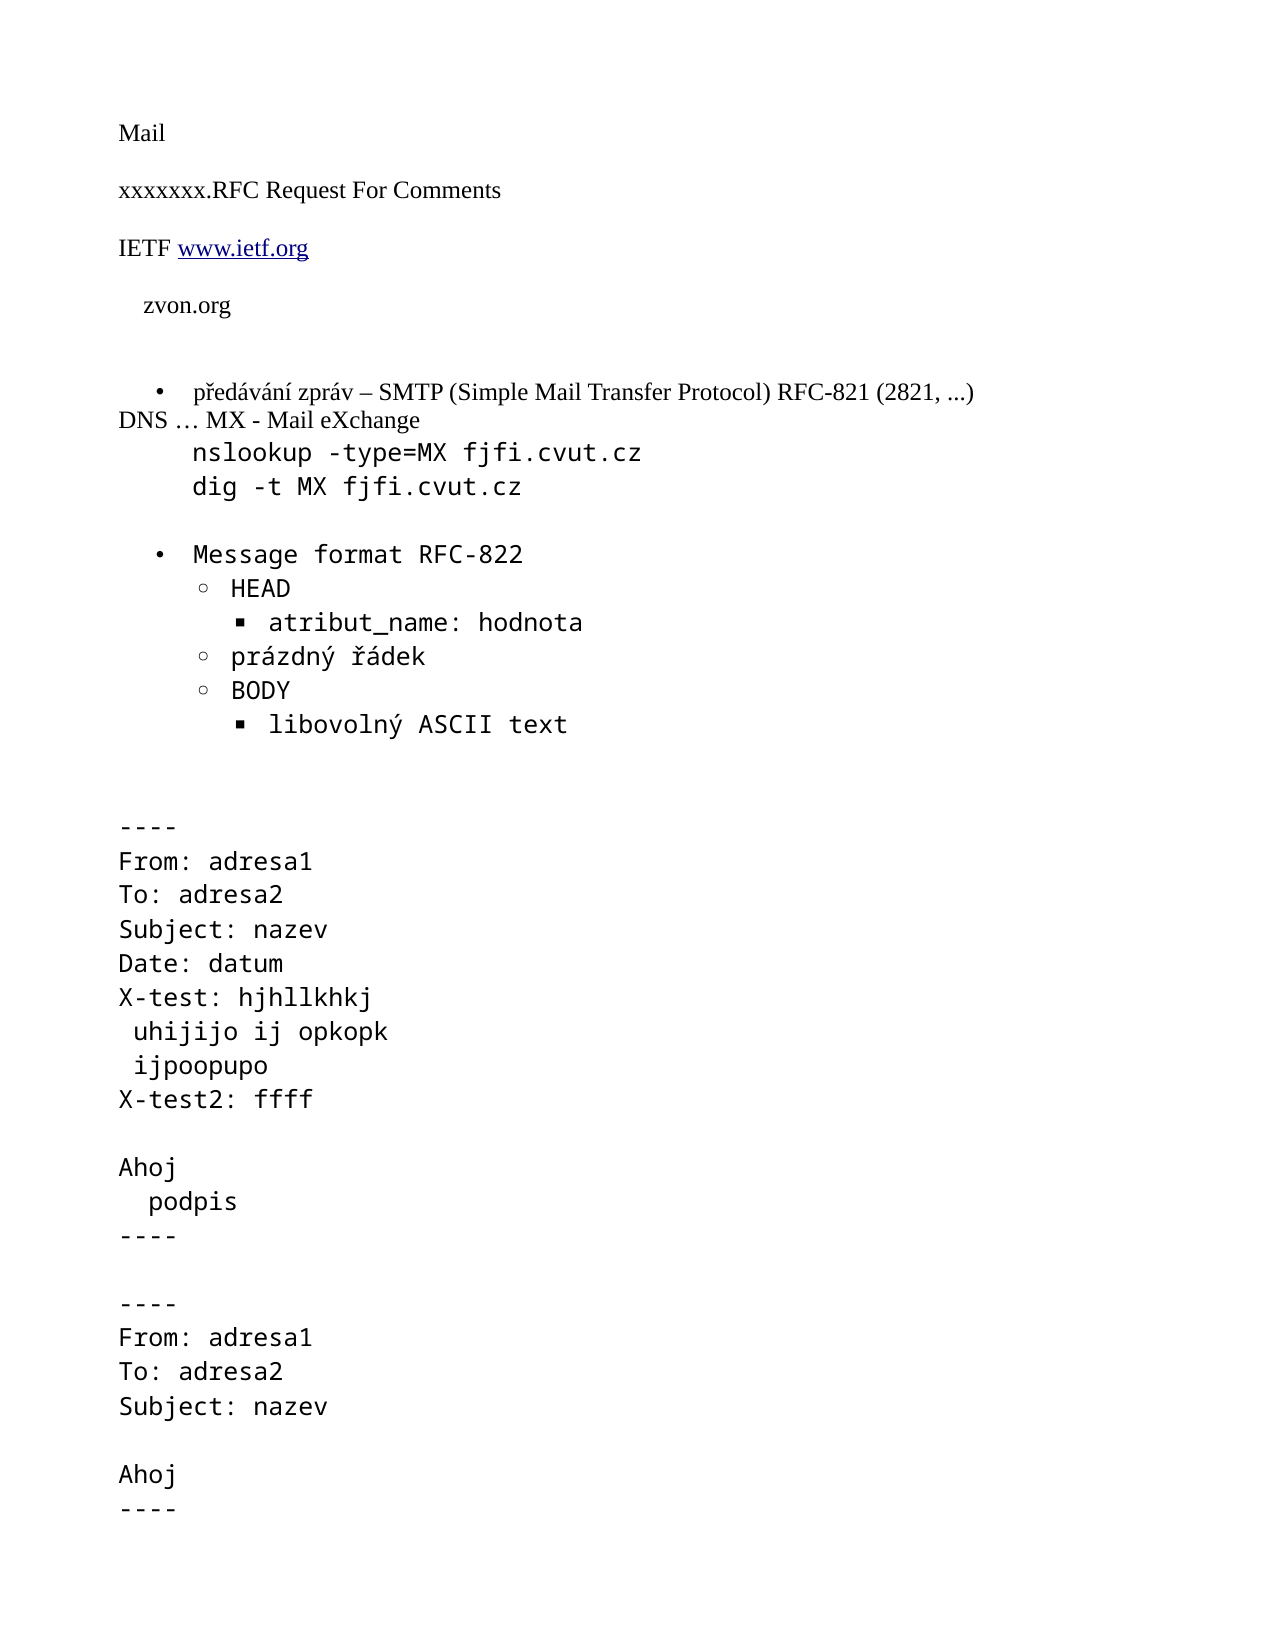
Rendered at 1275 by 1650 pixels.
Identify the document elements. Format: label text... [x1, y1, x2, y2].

text X-test2: ffff [118, 1082, 1157, 1116]
text To: adresa2 [118, 1354, 1157, 1388]
list Message format RFC-822 [156, 537, 1157, 571]
text Mail [118, 118, 1157, 147]
text To: adresa2 [118, 877, 1157, 911]
text ---- [118, 1490, 1157, 1524]
list atribut_name: hodnota [231, 605, 1157, 639]
text zvon.org [118, 291, 1157, 319]
text Subject: nazev [118, 1388, 1157, 1422]
list prázdný řádek [193, 639, 1157, 673]
list předávání zpráv – SMTP (Simple Mail Transfer Protocol) RFC-821 (2821, ...) [156, 377, 1157, 406]
text ijpoopupo [118, 1047, 1157, 1082]
text ---- [118, 809, 1157, 843]
text Date: datum [118, 945, 1157, 979]
text ---- [118, 1252, 1157, 1320]
text ---- [118, 1218, 1157, 1252]
text IETF www.ietf.org [118, 233, 1157, 262]
list libovolný ASCII text [231, 707, 1157, 741]
text Ahoj [118, 1456, 1157, 1490]
text From: adresa1 [118, 1320, 1157, 1354]
text X-test: hjhllkhkj [118, 979, 1157, 1013]
text xxxxxxx.RFC Request For Comments [118, 176, 1157, 204]
text uhijijo ij opkopk [118, 1013, 1157, 1047]
list BODY [193, 673, 1157, 707]
text Ahoj [118, 1150, 1157, 1184]
text podpis [118, 1184, 1157, 1218]
text DNS … MX - Mail eXchange [118, 406, 1157, 434]
text From: adresa1 [118, 843, 1157, 877]
list HEAD [193, 571, 1157, 605]
text Subject: nazev [118, 911, 1157, 945]
text nslookup -type=MX fjfi.cvut.cz dig -t MX fjfi.cvut.cz [118, 434, 1157, 537]
